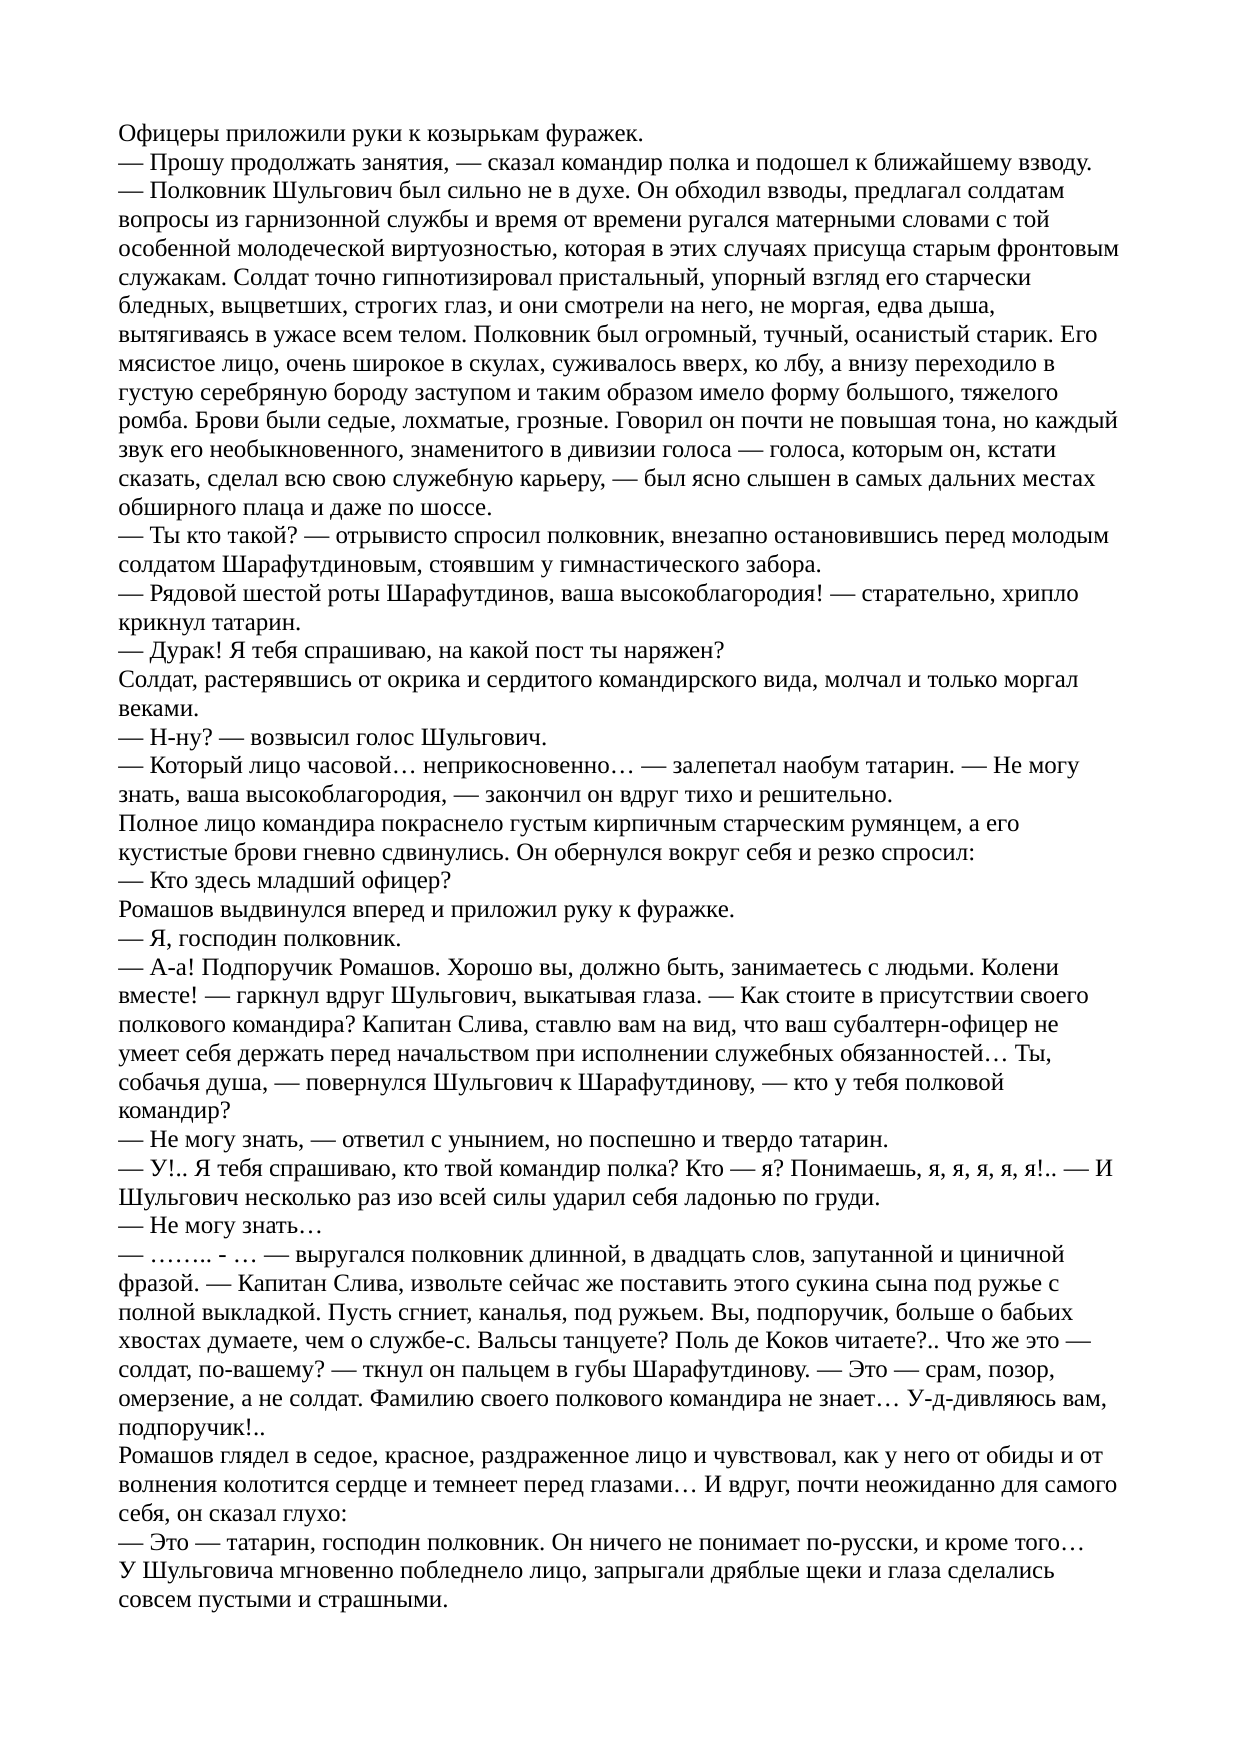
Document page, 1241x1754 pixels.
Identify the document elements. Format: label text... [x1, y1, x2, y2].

text Ромашов выдвинулся вперед и приложил руку к фуражке. [118, 894, 1122, 923]
text — Не могу знать… [118, 1211, 1122, 1239]
text У Шульговича мгновенно побледнело лицо, запрыгали дряблые щеки и глаза сделались совсем пустыми и страшными. [118, 1556, 1122, 1613]
text — Не могу знать, — ответил с унынием, но поспешно и твердо татарин. [118, 1124, 1122, 1153]
text — У!.. Я тебя спрашиваю, кто твой командир полка? Кто — я? Понимаешь, я, я, я, я, я!.. — И Шульгович несколько раз изо всей силы ударил себя ладонью по груди. [118, 1153, 1122, 1211]
text Ромашов глядел в седое, красное, раздраженное лицо и чувствовал, как у него от обиды и от волнения колотится сердце и темнеет перед глазами… И вдруг, почти неожиданно для самого себя, он сказал глухо: [118, 1441, 1122, 1527]
text — …….. - … — выругался полковник длинной, в двадцать слов, запутанной и циничной фразой. — Капитан Слива, извольте сейчас же поставить этого сукина сына под ружье с полной выкладкой. Пусть сгниет, каналья, под ружьем. Вы, подпоручик, больше о бабьих хвостах думаете, чем о службе-с. Вальсы танцуете? Поль де Коков читаете?.. Что же это — солдат, по-вашему? — ткнул он пальцем в губы Шарафутдинову. — Это — срам, позор, омерзение, а не солдат. Фамилию своего полкового командира не знает… У-д-дивляюсь вам, подпоручик!.. [118, 1239, 1122, 1441]
text — Дурак! Я тебя спрашиваю, на какой пост ты наряжен? [118, 636, 1122, 664]
text — Прошу продолжать занятия, — сказал командир полка и подошел к ближайшему взводу. [118, 147, 1122, 176]
text Офицеры приложили руки к козырькам фуражек. [118, 118, 1122, 147]
text — Который лицо часовой… неприкосновенно… — залепетал наобум татарин. — Не могу знать, ваша высокоблагородия, — закончил он вдруг тихо и решительно. [118, 751, 1122, 808]
text — Полковник Шульгович был сильно не в духе. Он обходил взводы, предлагал солдатам вопросы из гарнизонной службы и время от времени ругался матерными словами с той особенной молодеческой виртуозностью, которая в этих случаях присуща старым фронтовым служакам. Солдат точно гипнотизировал пристальный, упорный взгляд его старчески бледных, выцветших, строгих глаз, и они смотрели на него, не моргая, едва дыша, вытягиваясь в ужасе всем телом. Полковник был огромный, тучный, осанистый старик. Его мясистое лицо, очень широкое в скулах, суживалось вверх, ко лбу, а внизу переходило в густую серебряную бороду заступом и таким образом имело форму большого, тяжелого ромба. Брови были седые, лохматые, грозные. Говорил он почти не повышая тона, но каждый звук его необыкновенного, знаменитого в дивизии голоса — голоса, которым он, кстати сказать, сделал всю свою служебную карьеру, — был ясно слышен в самых дальних местах обширного плаца и даже по шоссе. [118, 176, 1122, 521]
text — Рядовой шестой роты Шарафутдинов, ваша высокоблагородия! — старательно, хрипло крикнул татарин. [118, 578, 1122, 636]
text — Это — татарин, господин полковник. Он ничего не понимает по-русски, и кроме того… [118, 1527, 1122, 1556]
text — Н-ну? — возвысил голос Шульгович. [118, 722, 1122, 751]
text — Я, господин полковник. [118, 923, 1122, 952]
text — Кто здесь младший офицер? [118, 866, 1122, 894]
text Солдат, растерявшись от окрика и сердитого командирского вида, молчал и только моргал веками. [118, 664, 1122, 722]
text — А-а! Подпоручик Ромашов. Хорошо вы, должно быть, занимаетесь с людьми. Колени вместе! — гаркнул вдруг Шульгович, выкатывая глаза. — Как стоите в присутствии своего полкового командира? Капитан Слива, ставлю вам на вид, что ваш субалтерн-офицер не умеет себя держать перед начальством при исполнении служебных обязанностей… Ты, собачья душа, — повернулся Шульгович к Шарафутдинову, — кто у тебя полковой командир? [118, 952, 1122, 1124]
text — Ты кто такой? — отрывисто спросил полковник, внезапно остановившись перед молодым солдатом Шарафутдиновым, стоявшим у гимнастического забора. [118, 521, 1122, 578]
text Полное лицо командира покраснело густым кирпичным старческим румянцем, а его кустистые брови гневно сдвинулись. Он обернулся вокруг себя и резко спросил: [118, 808, 1122, 866]
